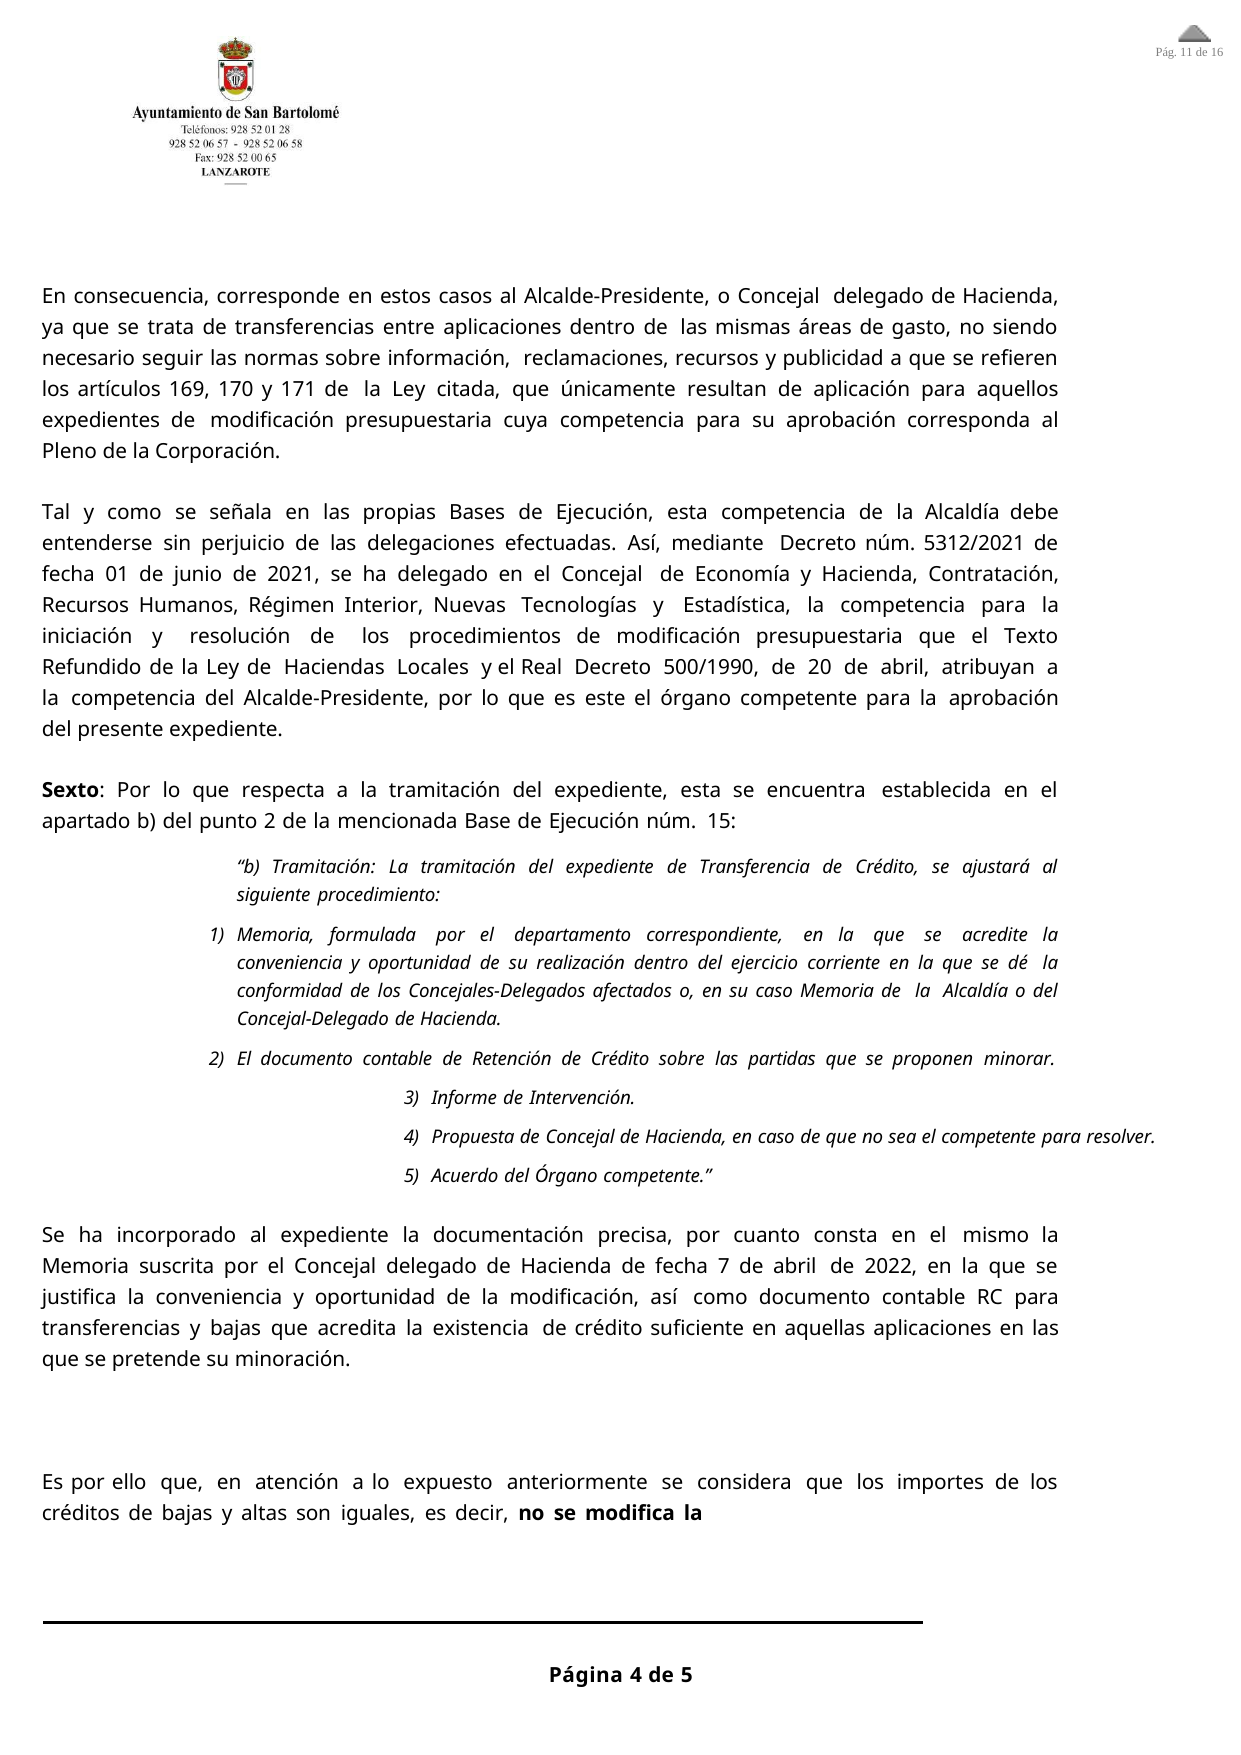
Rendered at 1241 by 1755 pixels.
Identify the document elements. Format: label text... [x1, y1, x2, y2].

list El documento contable de Retención de Crédito sobre las partidas que se proponen minorar. [208, 1045, 1058, 1070]
picture [130, 36, 342, 186]
picture [1177, 25, 1211, 42]
list Informe de Intervención. [403, 1084, 1232, 1110]
text Página 4 de 5 [230, 1660, 1011, 1689]
text Sexto: Por lo que respecta a la tramitación del expediente, esta se encuentra establecida en el apartado b) del punto 2 de la mencionada Base de Ejecución núm. 15: [42, 775, 1059, 834]
list Memoria, formulada por el departamento correspondiente, en la que se acredite la conveniencia y oportunidad de su realización dentro del ejercicio corriente en la que se dé la conformidad de los Concejales-Delegados afectados o, en su caso Memoria de la Alcaldía o del Concejal-Delegado de Hacienda. [208, 921, 1058, 1031]
list Acuerdo del Órgano competente.” [403, 1162, 1232, 1188]
text “b) Tramitación: La tramitación del expediente de Transferencia de Crédito, se ajustará al siguiente procedimiento: [237, 854, 1058, 907]
text Es por ello que, en atención a lo expuesto anteriormente se considera que los importes de los créditos de bajas y altas son iguales, es decir, no se modifica la [42, 1467, 1058, 1526]
text Se ha incorporado al expediente la documentación precisa, por cuanto consta en el mismo la Memoria suscrita por el Concejal delegado de Hacienda de fecha 7 de abril de 2022, en la que se justifica la conveniencia y oportunidad de la modificación, así como documento contable RC para transferencias y bajas que acredita la existencia de crédito suficiente en aquellas aplicaciones en las que se pretende su minoración. [42, 1221, 1059, 1373]
list Propuesta de Concejal de Hacienda, en caso de que no sea el competente para resolver. [403, 1123, 1232, 1148]
text Tal y como se señala en las propias Bases de Ejecución, esta competencia de la Alcaldía debe entenderse sin perjuicio de las delegaciones efectuadas. Así, mediante Decreto núm. 5312/2021 de fecha 01 de junio de 2021, se ha delegado en el Concejal de Economía y Hacienda, Contratación, Recursos Humanos, Régimen Interior, Nuevas Tecnologías y Estadística, la competencia para la iniciación y resolución de los procedimientos de modificación presupuestaria que el Texto Refundido de la Ley de Haciendas Locales y el Real Decreto 500/1990, de 20 de abril, atribuyan a la competencia del Alcalde-Presidente, por lo que es este el órgano competente para la aprobación del presente expediente. [42, 497, 1059, 742]
text En consecuencia, corresponde en estos casos al Alcalde-Presidente, o Concejal delegado de Hacienda, ya que se trata de transferencias entre aplicaciones dentro de las mismas áreas de gasto, no siendo necesario seguir las normas sobre información, reclamaciones, recursos y publicidad a que se refieren los artículos 169, 170 y 171 de la Ley citada, que únicamente resultan de aplicación para aquellos expedientes de modificación presupuestaria cuya competencia para su aprobación corresponda al Pleno de la Corporación. [42, 281, 1059, 464]
